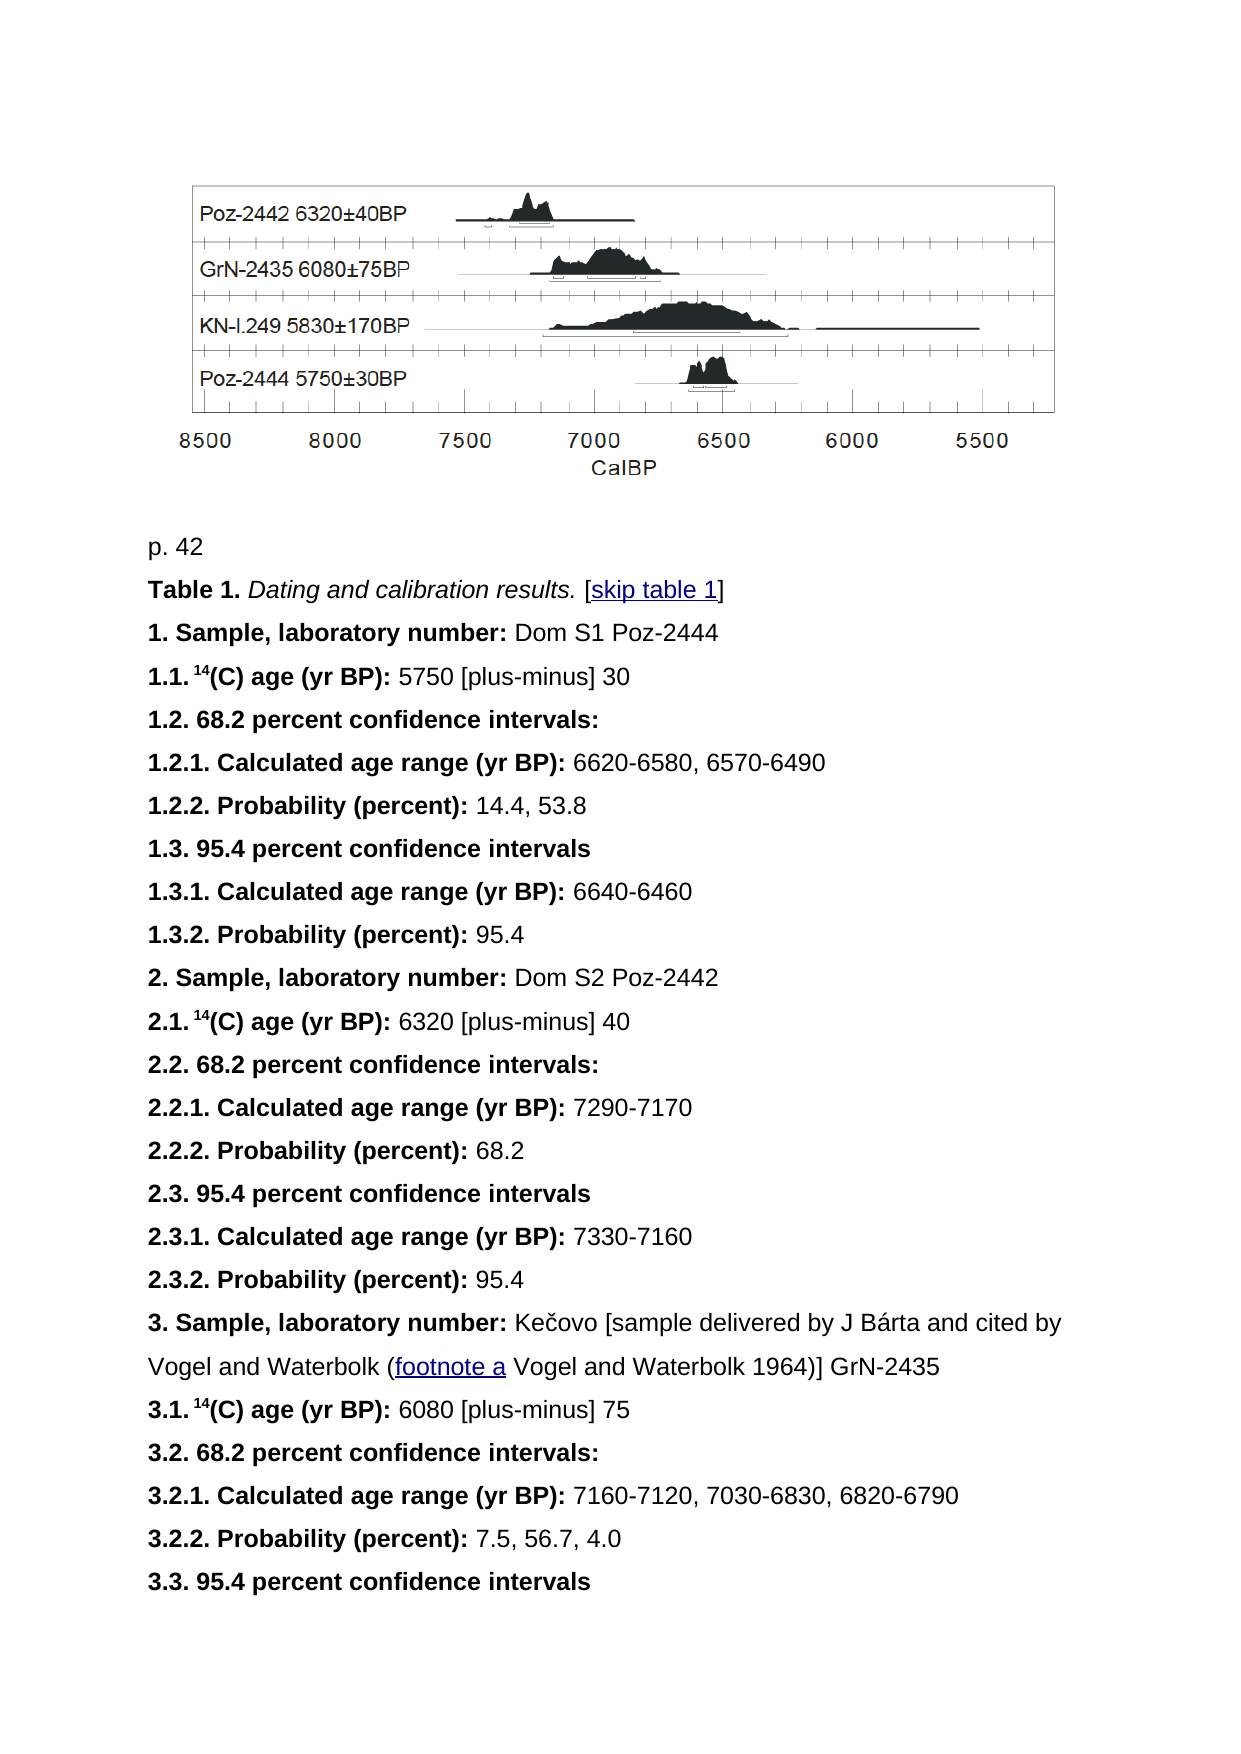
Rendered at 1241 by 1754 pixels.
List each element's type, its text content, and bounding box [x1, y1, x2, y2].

text 3. Sample, laboratory number: Kečovo [sample delivered by J Bárta and cited by Vogel and Waterbolk (footnote a Vogel and Waterbolk 1964)] GrN-2435 [148, 1308, 1093, 1380]
text 1.3. 95.4 percent confidence intervals [148, 834, 1093, 863]
text 2.1. 14(C) age (yr BP): 6320 [plus-minus] 40 [148, 1007, 1093, 1035]
text 3.2. 68.2 percent confidence intervals: [148, 1438, 1093, 1467]
text Table 1. Dating and calibration results. [skip table 1] [148, 575, 1093, 604]
text 3.3. 95.4 percent confidence intervals [148, 1567, 1093, 1596]
text p. 42 [148, 532, 1093, 561]
text 1.2.1. Calculated age range (yr BP): 6620-6580, 6570-6490 [148, 748, 1093, 777]
text 2.2.1. Calculated age range (yr BP): 7290-7170 [148, 1093, 1093, 1122]
text 3.2.1. Calculated age range (yr BP): 7160-7120, 7030-6830, 6820-6790 [148, 1481, 1093, 1510]
text 1.2.2. Probability (percent): 14.4, 53.8 [148, 791, 1093, 820]
text 1.3.2. Probability (percent): 95.4 [148, 920, 1093, 949]
text 2. Sample, laboratory number: Dom S2 Poz-2442 [148, 963, 1093, 992]
text 2.2.2. Probability (percent): 68.2 [148, 1136, 1093, 1165]
text 2.3.2. Probability (percent): 95.4 [148, 1265, 1093, 1294]
text 3.2.2. Probability (percent): 7.5, 56.7, 4.0 [148, 1524, 1093, 1553]
text 3.1. 14(C) age (yr BP): 6080 [plus-minus] 75 [148, 1395, 1093, 1423]
text 2.3.1. Calculated age range (yr BP): 7330-7160 [148, 1222, 1093, 1251]
text 1.1. 14(C) age (yr BP): 5750 [plus-minus] 30 [148, 662, 1093, 690]
text 2.2. 68.2 percent confidence intervals: [148, 1050, 1093, 1078]
text 1. Sample, laboratory number: Dom S1 Poz-2444 [148, 618, 1093, 647]
text 1.3.1. Calculated age range (yr BP): 6640-6460 [148, 877, 1093, 906]
picture [147, 147, 1093, 475]
text 1.2. 68.2 percent confidence intervals: [148, 705, 1093, 733]
text 2.3. 95.4 percent confidence intervals [148, 1179, 1093, 1208]
